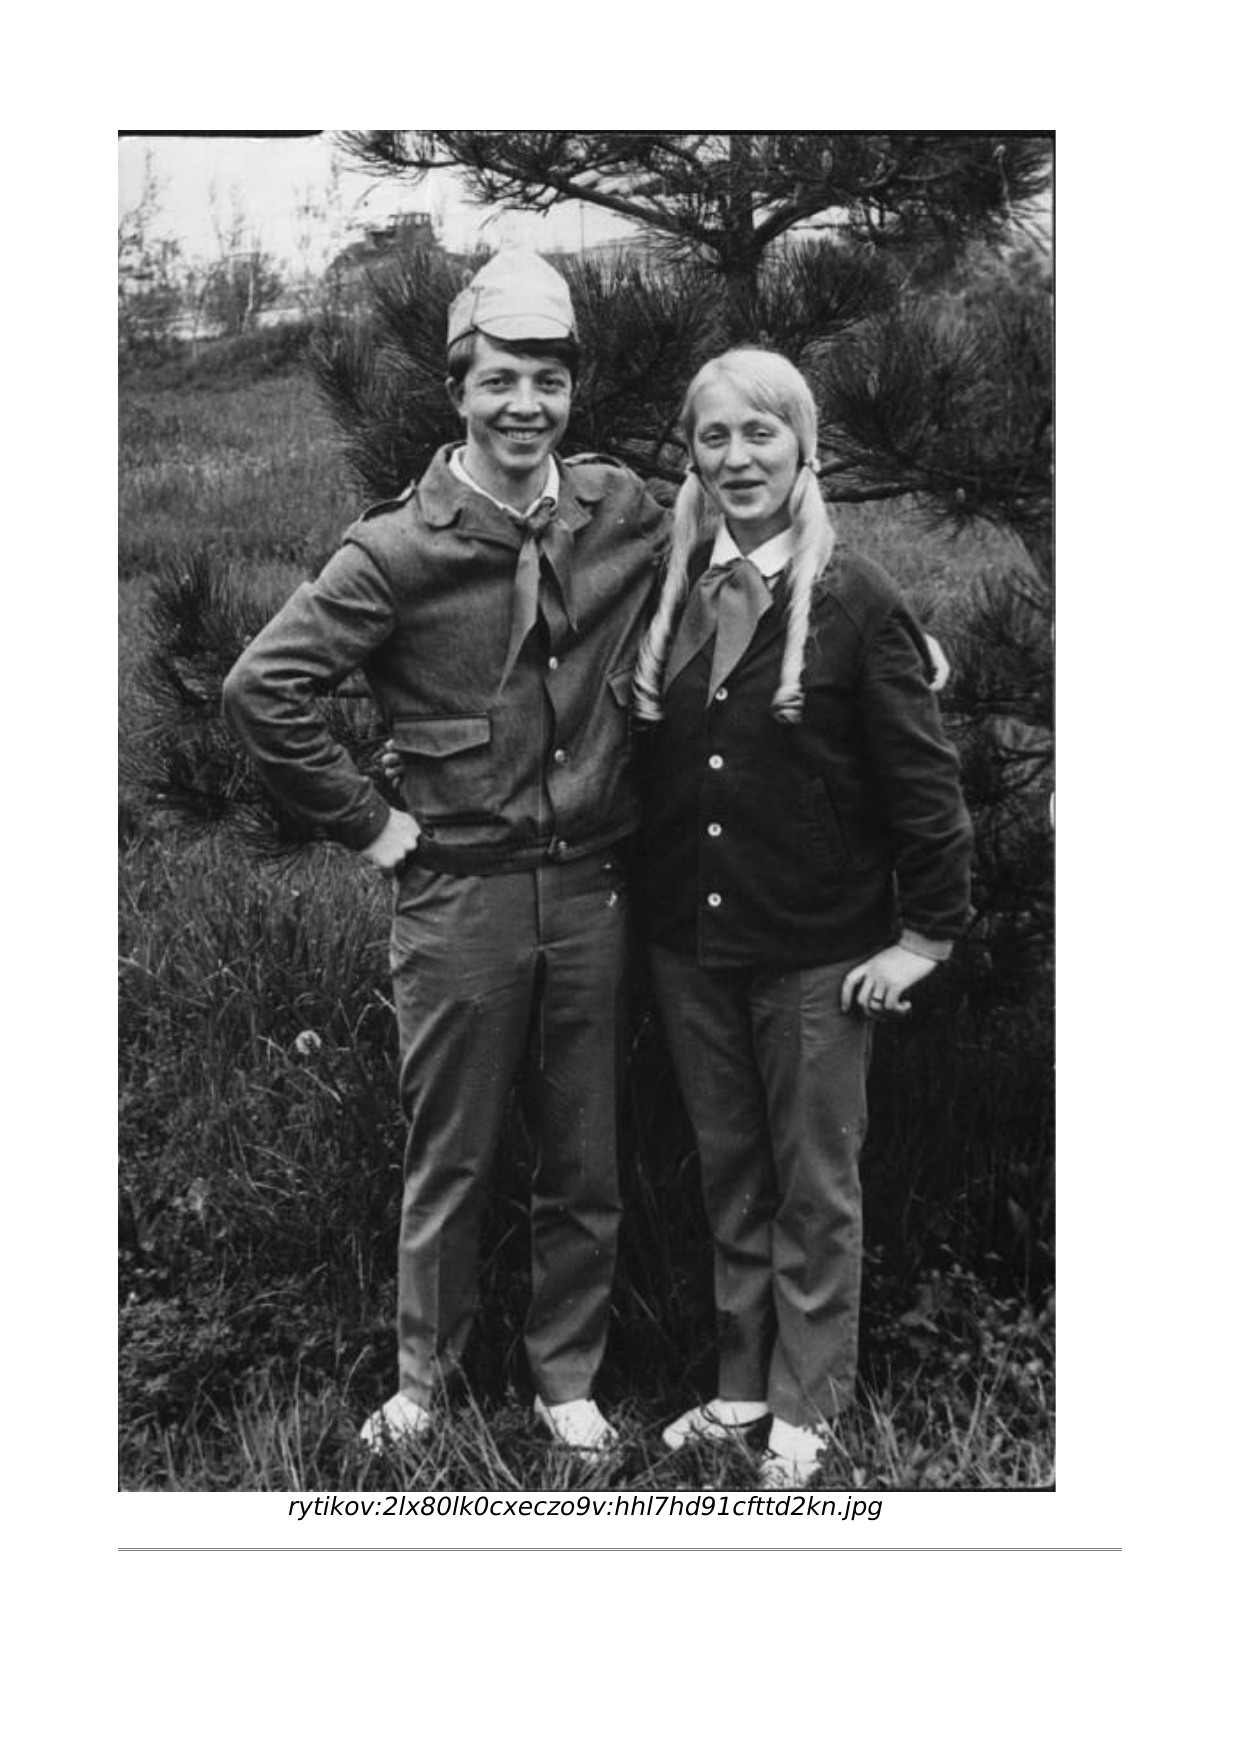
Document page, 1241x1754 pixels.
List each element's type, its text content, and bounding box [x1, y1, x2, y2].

picture [118, 130, 1056, 1492]
text rytikov:2lx80lk0cxeczo9v:hhl7hd91cfttd2kn.jpg [118, 1492, 1056, 1521]
